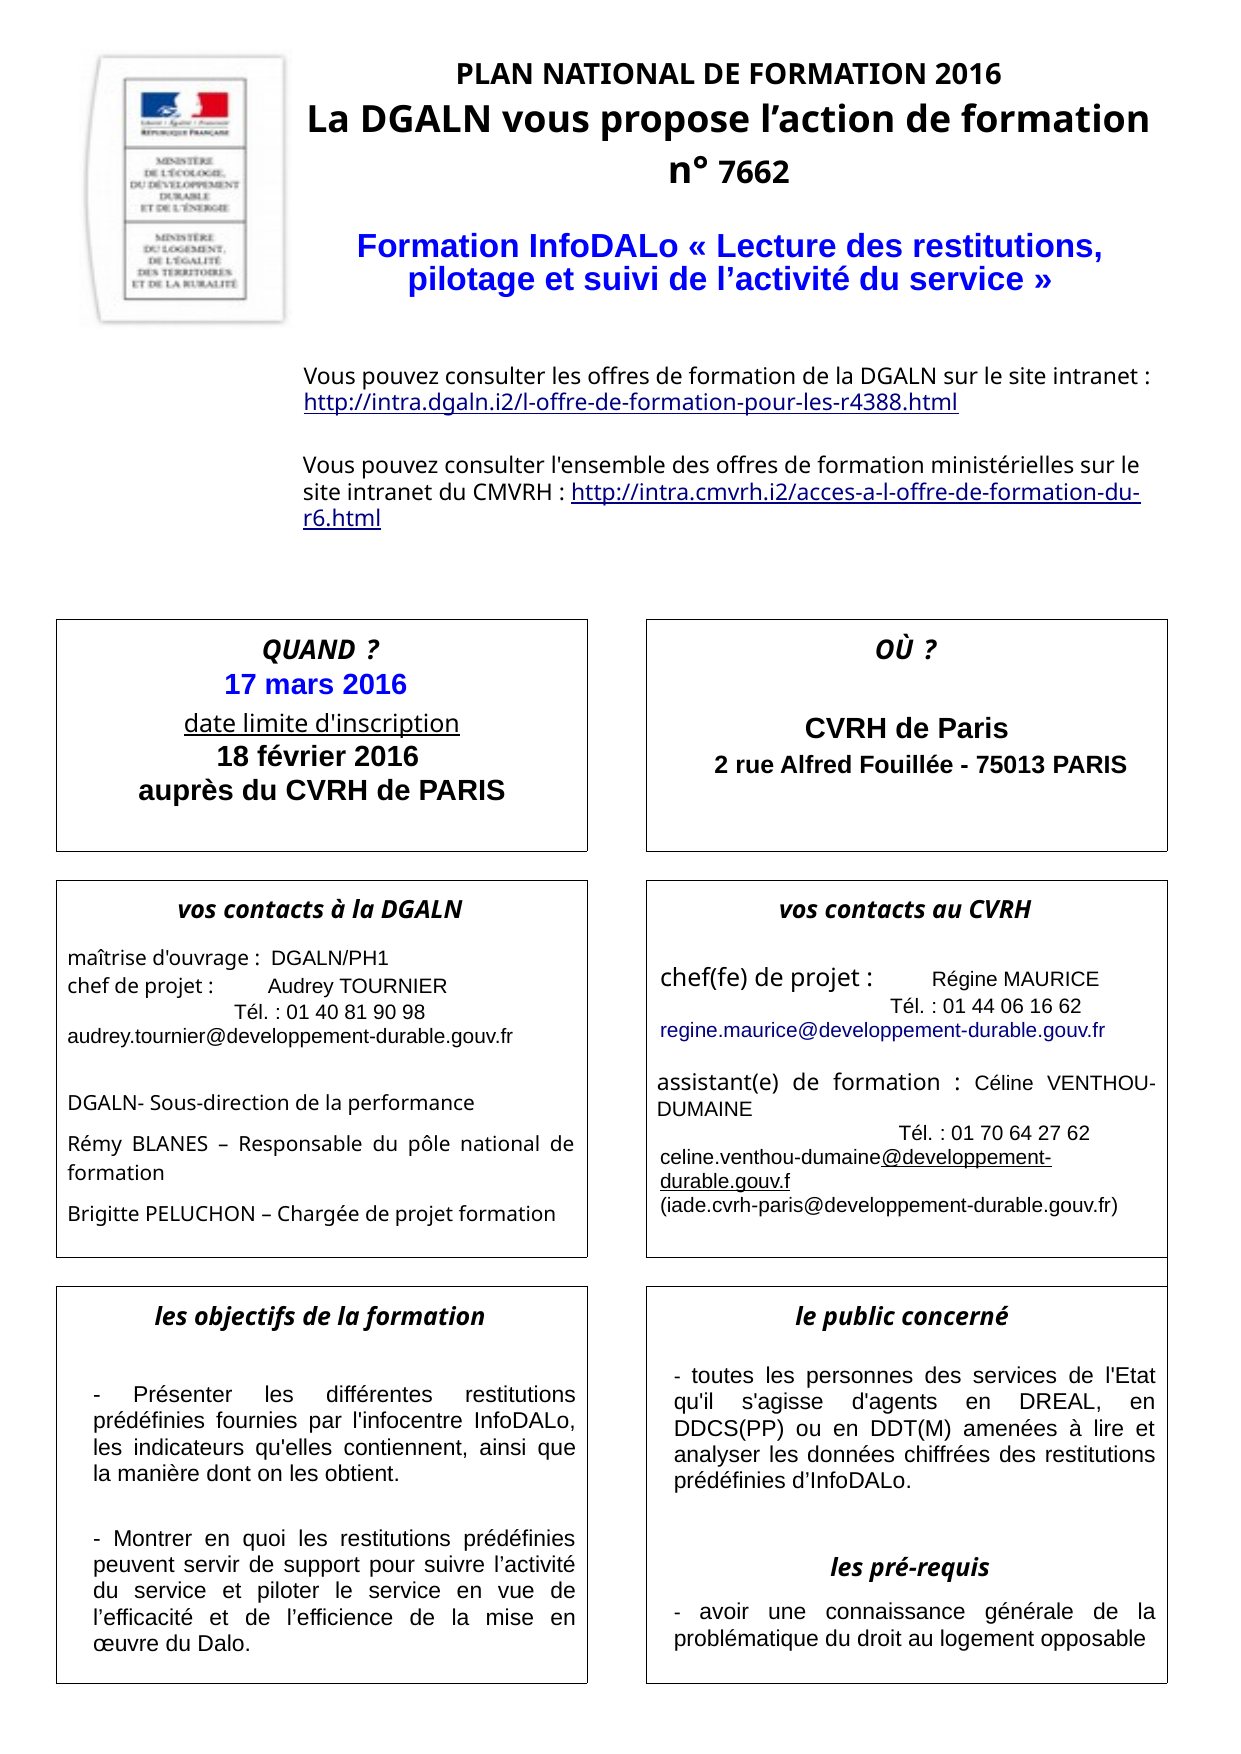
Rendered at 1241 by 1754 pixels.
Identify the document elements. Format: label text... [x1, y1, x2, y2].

table_cell [587, 851, 646, 880]
text PLAN NATIONAL DE FORMATION 2016 [292, 53, 1165, 93]
table_header QUAND ? 17 mars 2016 date limite d'inscription 18 février 2016 auprès du CVRH de PARIS [57, 620, 587, 851]
table_cell [587, 1257, 646, 1286]
table_header OÙ ? CVRH de Paris 2 rue Alfred Fouillée - 75013 PARIS [647, 620, 1167, 851]
text Vous pouvez consulter l'ensemble des offres de formation ministérielles sur le site intranet du CMVRH : http://intra.cmvrh.i2/acces-a-l-offre-de-formation-du-r6.html [303, 449, 1165, 533]
text La DGALN vous propose l’action de formation n° 7662 [292, 93, 1165, 195]
table_cell le public concerné - toutes les personnes des services de l'Etat qu'il s'agisse d'agents en DREAL, en DDCS(PP) ou en DDT(M) amenées à lire et analyser les données chiffrées des restitutions prédéfinies d’InfoDALo. les pré-requis - avoir une connaissance générale de la problématique du droit au logement opposable [647, 1287, 1167, 1683]
picture [78, 49, 292, 329]
table_header [588, 619, 646, 851]
table_cell vos contacts au CVRH chef(fe) de projet : Régine MAURICE Tél. : 01 44 06 16 62 regine.maurice@developpement-durable.gouv.fr assistant(e) de formation : Céline VENTHOU-DUMAINE Tél. : 01 70 64 27 62 celine.venthou-dumaine@developpement-durable.gouv.f (iade.cvrh-paris@developpement-durable.gouv.fr) [647, 881, 1167, 1257]
table_cell vos contacts à la DGALN maîtrise d'ouvrage : DGALN/PH1 chef de projet : Audrey TOURNIER Tél. : 01 40 81 90 98 audrey.tournier@developpement-durable.gouv.fr DGALN- Sous-direction de la performance Rémy BLANES – Responsable du pôle national de formation Brigitte PELUCHON – Chargée de projet formation [57, 881, 587, 1257]
table_cell [588, 880, 646, 1257]
table_cell [646, 1258, 1167, 1286]
table_cell [646, 852, 1167, 880]
text Formation InfoDALo « Lecture des restitutions, pilotage et suivi de l’activité du service » [292, 226, 1168, 297]
table_cell [56, 1258, 587, 1286]
table_cell [56, 852, 587, 880]
text Vous pouvez consulter les offres de formation de la DGALN sur le site intranet : http://intra.dgaln.i2/l-offre-de-formation-pour-les-r4388.html [303, 360, 1165, 418]
table_cell [588, 1286, 646, 1683]
table_cell les objectifs de la formation - Présenter les différentes restitutions prédéfinies fournies par l'infocentre InfoDALo, les indicateurs qu'elles contiennent, ainsi que la manière dont on les obtient. - Montrer en quoi les restitutions prédéfinies peuvent servir de support pour suivre l’activité du service et piloter le service en vue de l’efficacité et de l’efficience de la mise en œuvre du Dalo. [57, 1287, 587, 1683]
